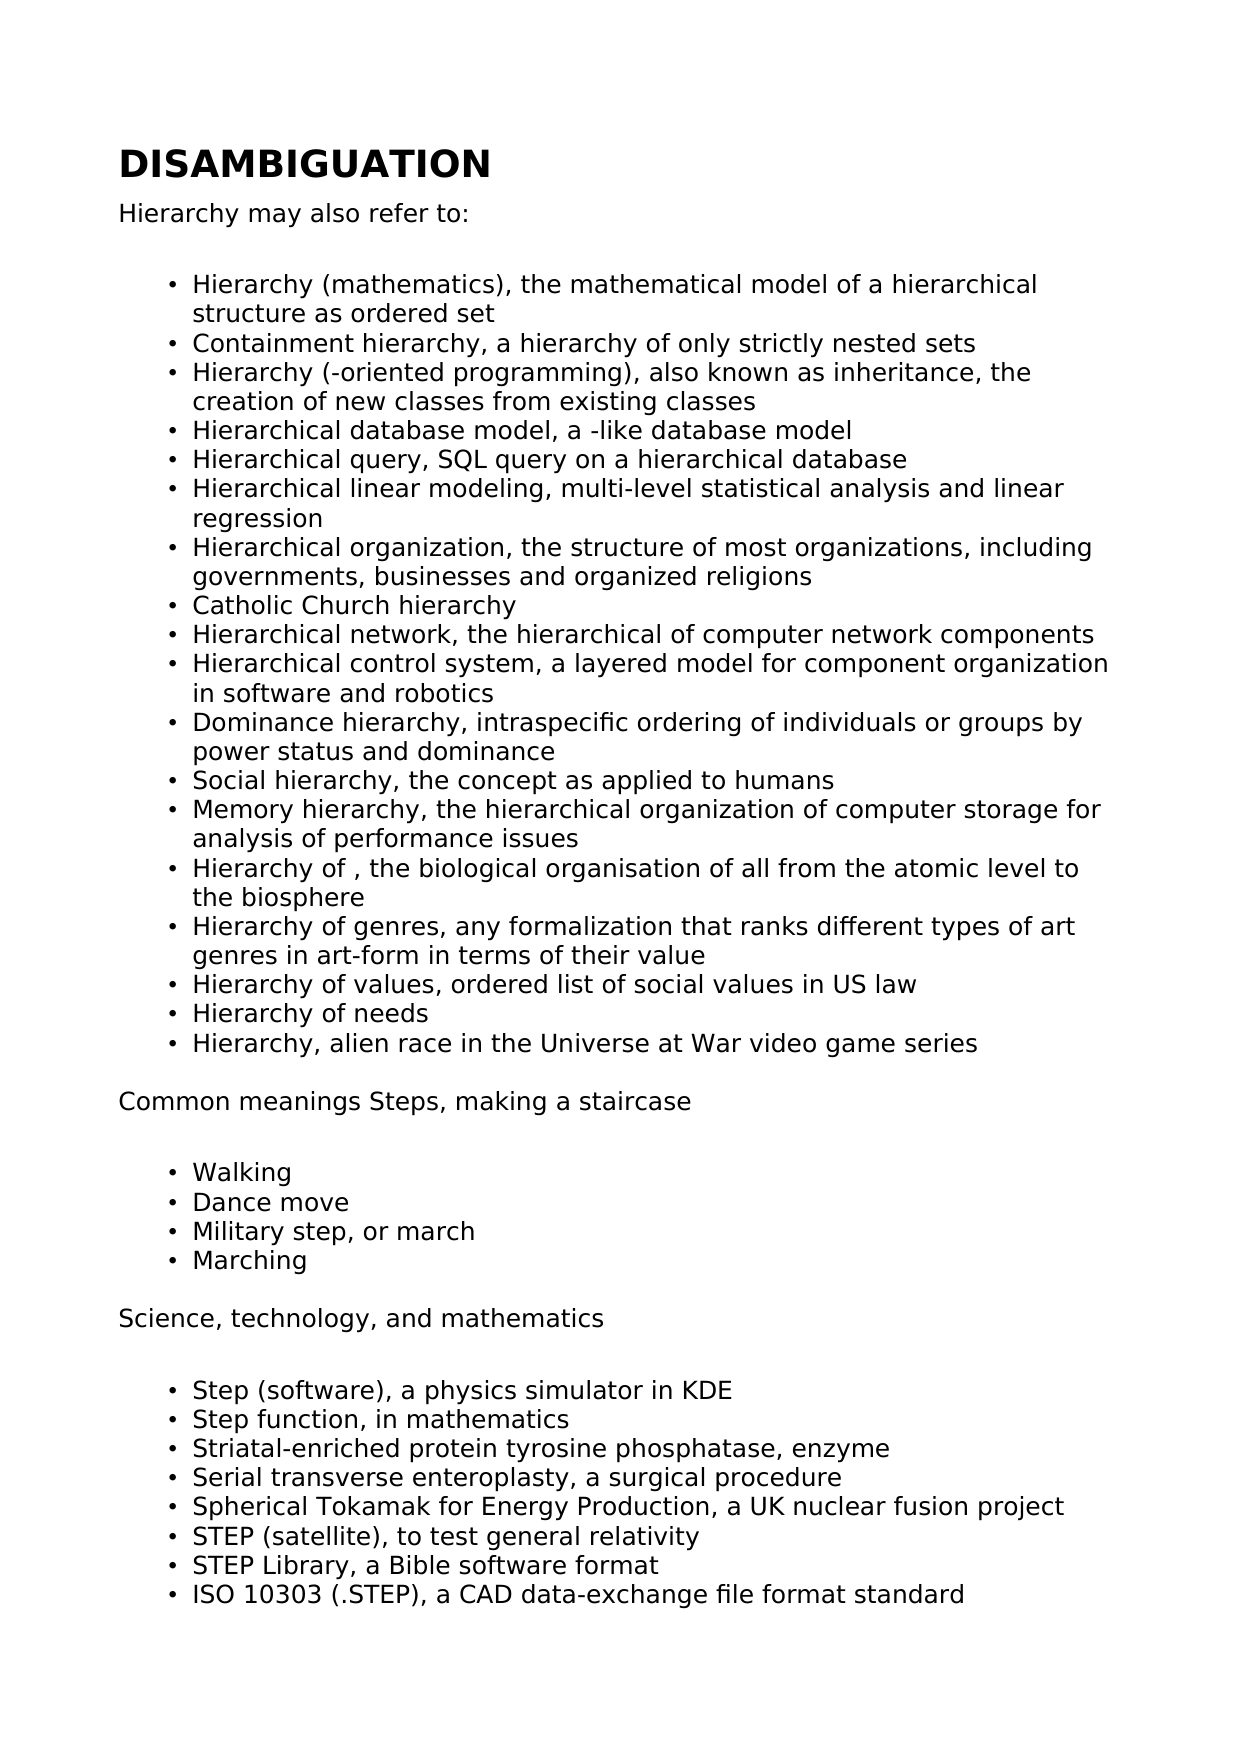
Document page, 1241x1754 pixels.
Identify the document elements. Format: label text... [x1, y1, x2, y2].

list Serial transverse enteroplasty, a surgical procedure [177, 1463, 1122, 1492]
list STEP Library, a Bible software format [177, 1551, 1122, 1580]
subtitle DISAMBIGUATION [118, 143, 1122, 187]
list Catholic Church hierarchy [177, 591, 1122, 620]
list STEP (satellite), to test general relativity [177, 1522, 1122, 1551]
list Social hierarchy, the concept as applied to humans [177, 766, 1122, 795]
list Hierarchy of genres, any formalization that ranks different types of art genres in art-form in terms of their value [177, 912, 1122, 970]
list Dominance hierarchy, intraspecific ordering of individuals or groups by power status and dominance [177, 708, 1122, 766]
list Spherical Tokamak for Energy Production, a UK nuclear fusion project [177, 1492, 1122, 1522]
list Hierarchy (mathematics), the mathematical model of a hierarchical structure as ordered set [177, 270, 1122, 329]
text Hierarchy may also refer to: [118, 199, 1122, 228]
text Common meanings Steps, making a staircase [118, 1087, 1122, 1117]
list Hierarchical control system, a layered model for component organization in software and robotics [177, 649, 1122, 708]
list Striatal-enriched protein tyrosine phosphatase, enzyme [177, 1434, 1122, 1463]
list Hierarchical query, SQL query on a hierarchical database [177, 445, 1122, 474]
list Step function, in mathematics [177, 1405, 1122, 1434]
list Step (software), a physics simulator in KDE [177, 1376, 1122, 1405]
list Containment hierarchy, a hierarchy of only strictly nested sets [177, 329, 1122, 358]
list Dance move [177, 1188, 1122, 1217]
list Hierarchical linear modeling, multi-level statistical analysis and linear regression [177, 474, 1122, 533]
list Memory hierarchy, the hierarchical organization of computer storage for analysis of performance issues [177, 795, 1122, 854]
list Marching [177, 1246, 1122, 1275]
list Hierarchical organization, the structure of most organizations, including governments, businesses and organized religions [177, 533, 1122, 591]
list Hierarchy of , the biological organisation of all from the atomic level to the biosphere [177, 854, 1122, 912]
list Hierarchy (-oriented programming), also known as inheritance, the creation of new classes from existing classes [177, 358, 1122, 416]
list Hierarchy of needs [177, 999, 1122, 1029]
list Military step, or march [177, 1217, 1122, 1246]
list Walking [177, 1158, 1122, 1188]
list Hierarchy, alien race in the Universe at War video game series [177, 1029, 1122, 1058]
list Hierarchical database model, a -like database model [177, 416, 1122, 445]
list ISO 10303 (.STEP), a CAD data-exchange file format standard [177, 1580, 1122, 1609]
text Science, technology, and mathematics [118, 1305, 1122, 1334]
list Hierarchical network, the hierarchical of computer network components [177, 620, 1122, 649]
list Hierarchy of values, ordered list of social values in US law [177, 970, 1122, 999]
